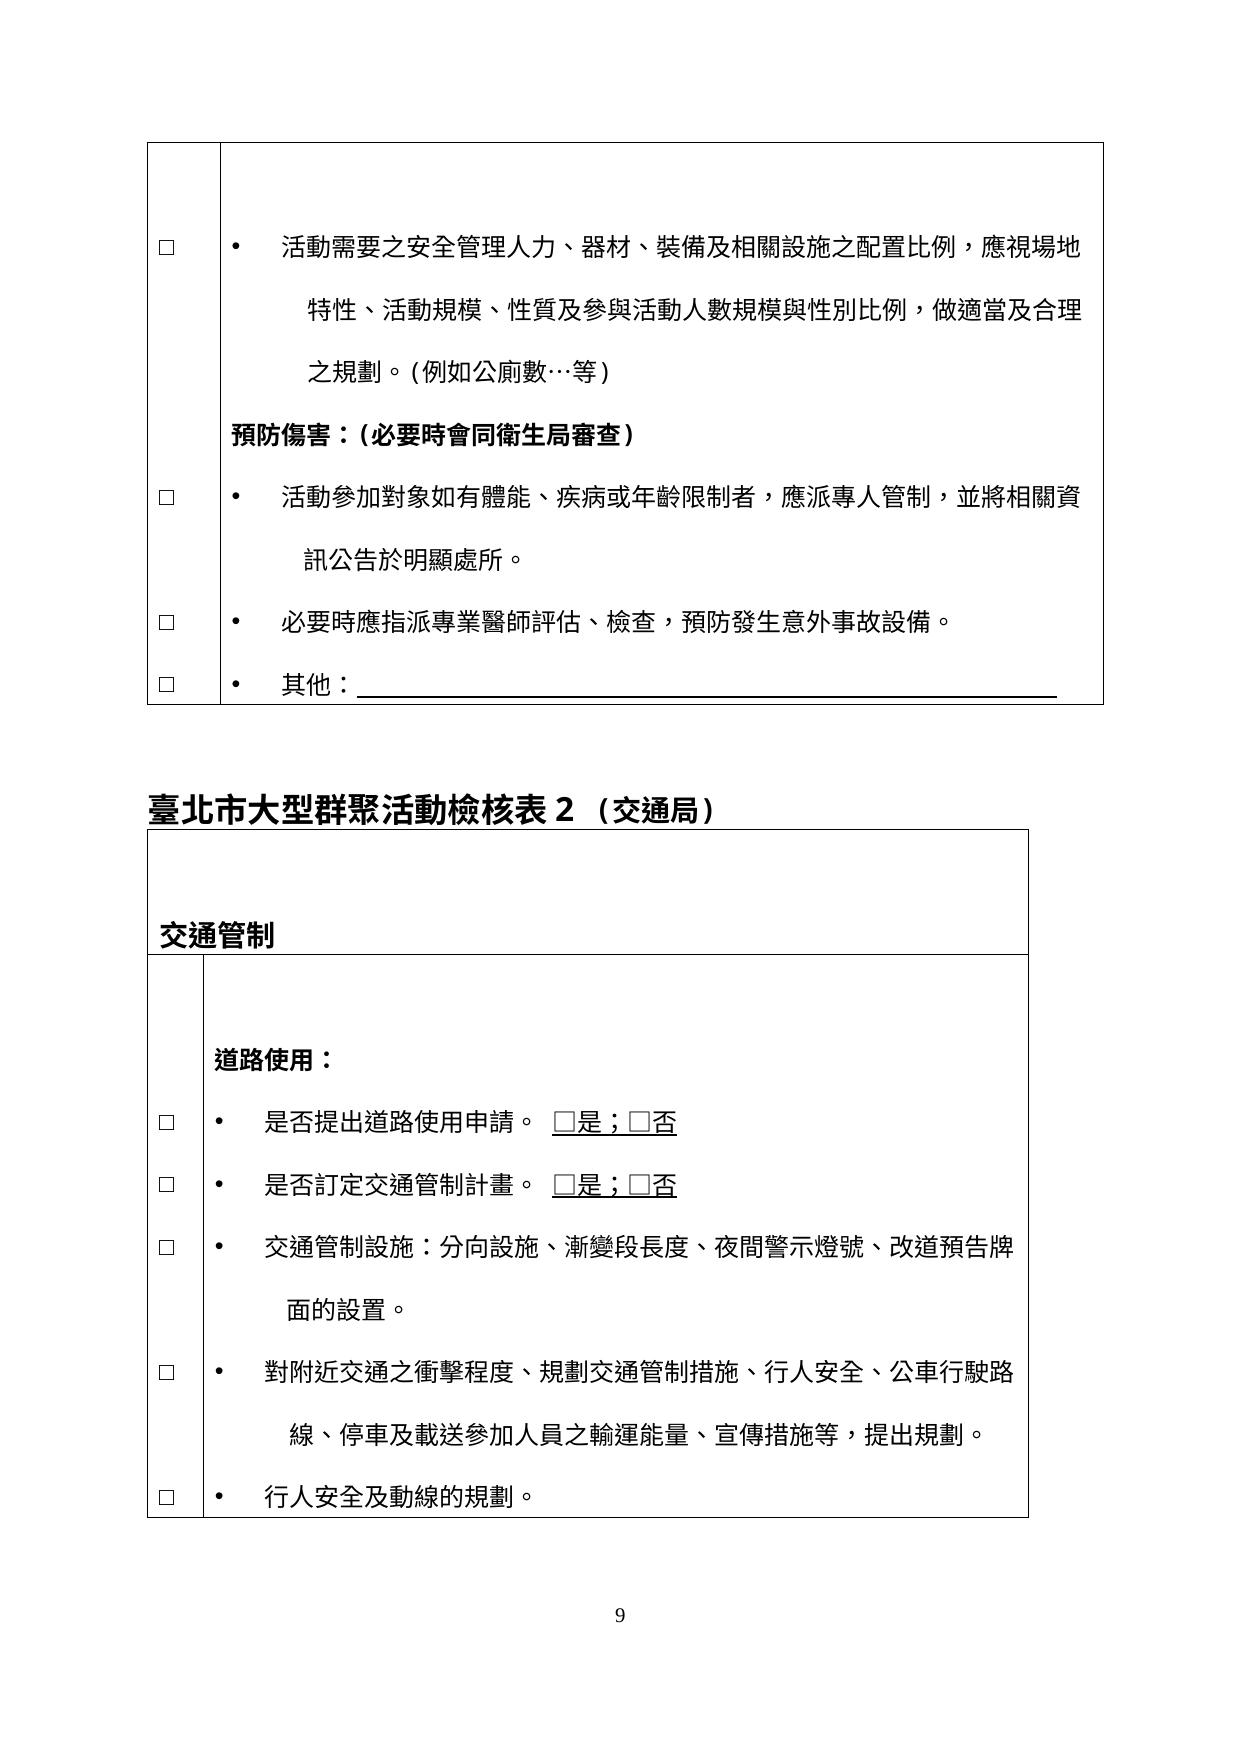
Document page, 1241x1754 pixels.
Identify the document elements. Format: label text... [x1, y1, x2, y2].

text 臺北市大型群聚活動檢核表2 (交通局) [148, 767, 1092, 829]
table_cell □ □ □ □ □ [148, 955, 203, 1517]
table_cell □ □ □ □ [148, 143, 220, 704]
table_header 交通管制 [148, 830, 1028, 954]
table_cell 道路使用： 是否提出道路使用申請。 □是；□否 是否訂定交通管制計畫。 □是；□否 交通管制設施：分向設施、漸變段長度、夜間警示燈號、改道預告牌面的設置。 對附近交通之衝擊程度、規劃交通管制措施、行人安全、公車行駛路線、停車及載送參加人員之輸運能量、宣傳措施等，提出規劃。 行人安全及動線的規劃。 公車路線調整、站位遷移事項。 透過平面媒體、網路及電子媒體進行宣導措施。 救災動線納入管制計畫，並送消防局、警察局備查，作為救災派遣、調度及交通管制之參考，以確保活動現場發生災害事故時，救援車輛進出動線順暢。 其他： [204, 955, 1028, 1517]
table_cell 保險： 是否投保公共意外責任險。 □是；□否 投保對象，應包含參加民眾及工作人員。 其他項目： 相關圖例、標示是否齊全。 如遇天然災害狀況，或預知有颱風警報、豪雨特報或不適舉辦之天候者，應視情形順延或取消活動之進行，並即早透過各類媒體管道公告。 活動開始前，應以影片或廣播告知現場參與人員，各項緊急應變處理措施(如救護站、服務站、廁所…)及疏散之出口方向、位置。 活動需要之安全管理人力、器材、裝備及相關設施之配置比例，應視場地特性、活動規模、性質及參與活動人數規模與性別比例，做適當及合理之規劃。(例如公廁數…等) 預防傷害：(必要時會同衛生局審查) 活動參加對象如有體能、疾病或年齡限制者，應派專人管制，並將相關資訊公告於明顯處所。 必要時應指派專業醫師評估、檢查，預防發生意外事故設備。 其他： [221, 143, 1103, 704]
